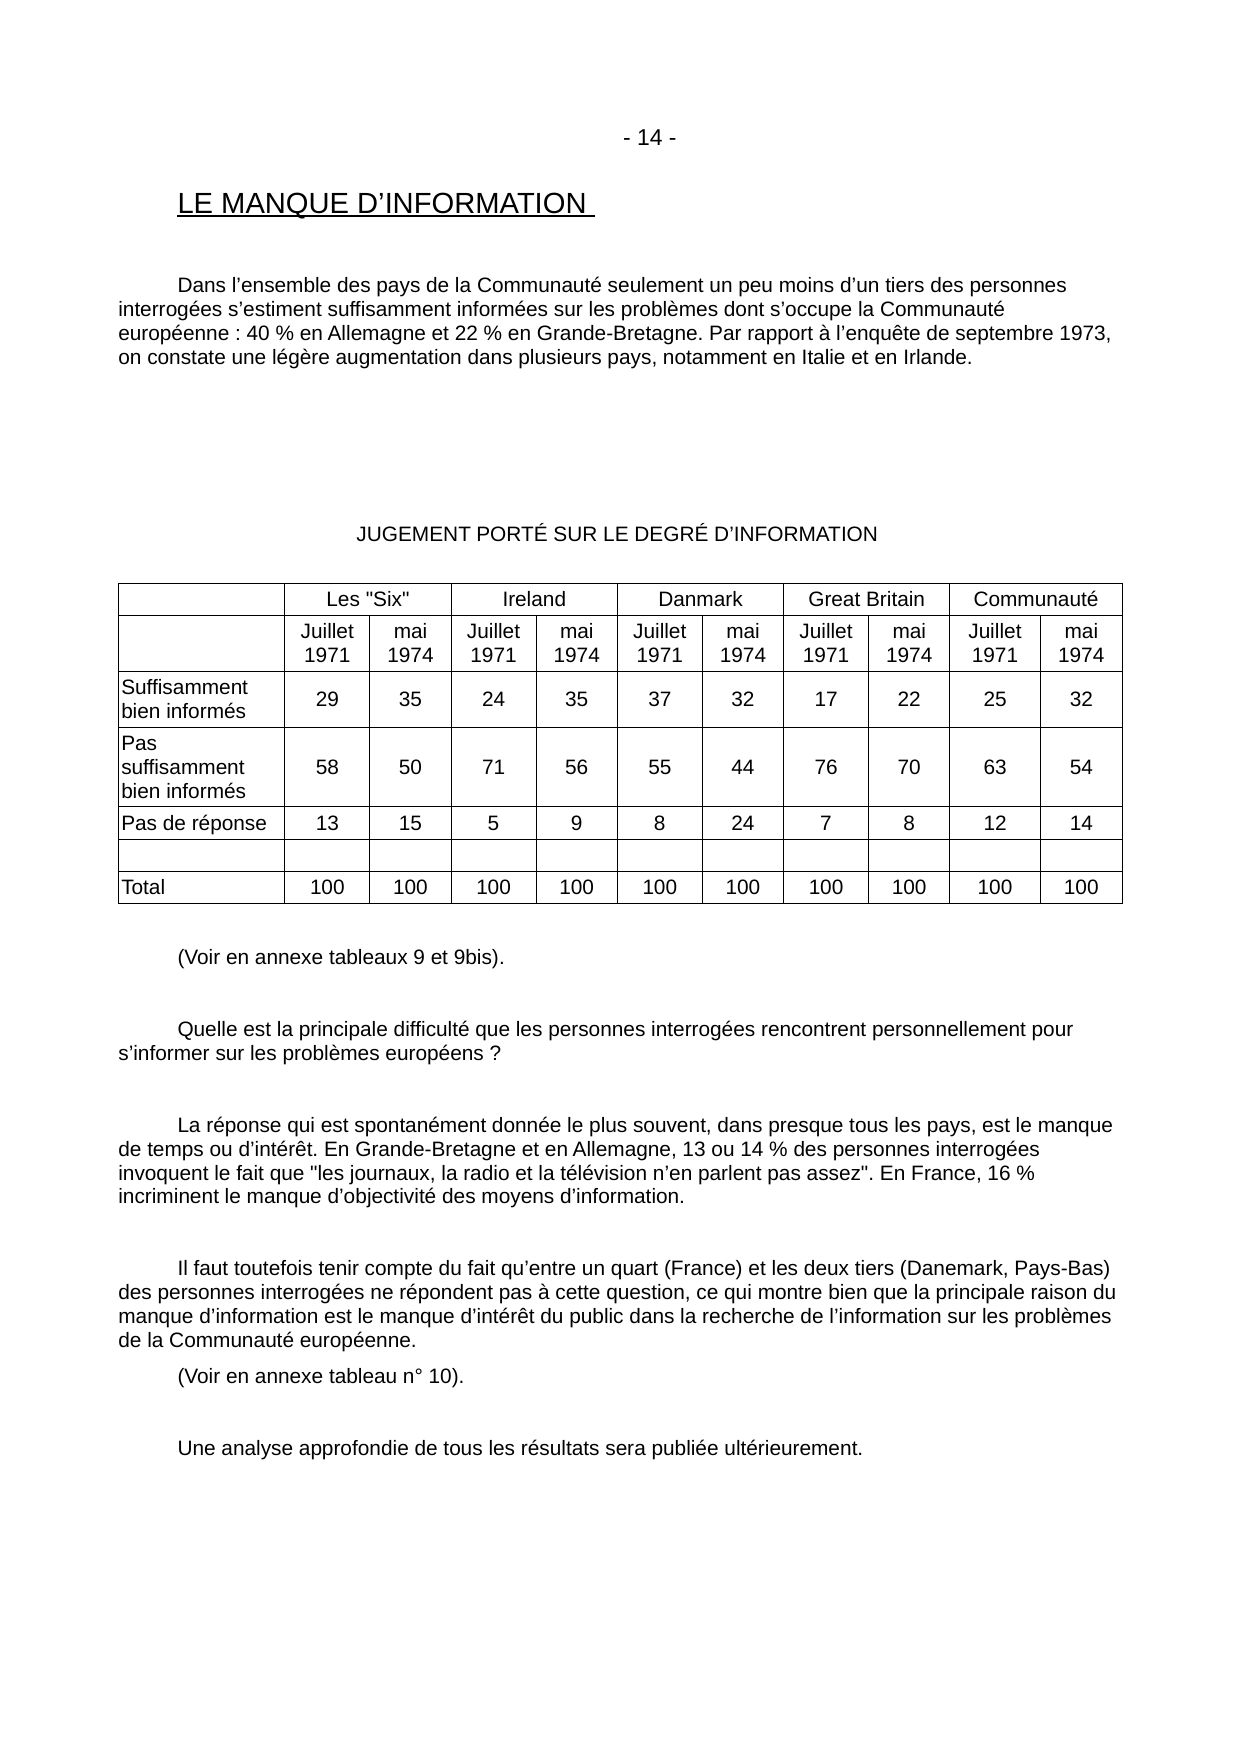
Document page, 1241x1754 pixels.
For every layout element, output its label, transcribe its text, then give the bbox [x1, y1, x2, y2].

table_cell [1041, 840, 1122, 871]
table_cell 100 [285, 872, 369, 903]
text La réponse qui est spontanément donnée le plus souvent, dans presque tous les pays, est le manque de temps ou d’intérêt. En Grande-Bretagne et en Allemagne, 13 ou 14 % des personnes interrogées invoquent le fait que "les journaux, la radio et la télévision n’en parlent pas assez". En France, 16 % incriminent le manque d’objectivité des moyens d’information. [118, 1112, 1122, 1208]
table_cell Great Britain [784, 584, 949, 615]
table_cell 22 [869, 672, 949, 727]
table_cell Communauté [950, 584, 1122, 615]
table_cell 9 [537, 807, 617, 838]
table_cell [452, 840, 536, 871]
table_cell [370, 840, 451, 871]
table_cell 8 [618, 807, 702, 838]
table_cell Danmark [618, 584, 783, 615]
table_cell Les "Six" [285, 584, 451, 615]
table_cell 37 [618, 672, 702, 727]
table_cell 54 [1041, 728, 1122, 806]
table_cell [618, 840, 702, 871]
table_header JUGEMENT PORTÉ SUR LE DEGRÉ D’INFORMATION [118, 518, 1122, 550]
table_cell mai 1974 [370, 616, 451, 671]
table_cell 14 [1041, 807, 1122, 838]
table_cell [702, 550, 783, 583]
table_cell Juillet 1971 [452, 616, 536, 671]
table_cell [118, 550, 284, 583]
table_cell [869, 840, 949, 871]
table_cell 100 [1041, 872, 1122, 903]
table_cell 8 [869, 807, 949, 838]
table_cell 32 [1041, 672, 1122, 727]
table_cell Juillet 1971 [285, 616, 369, 671]
table_cell 76 [784, 728, 868, 806]
table_cell Pas suffisamment bien informés [119, 728, 284, 806]
text (Voir en annexe tableaux 9 et 9bis). [118, 945, 1122, 969]
table_cell 32 [703, 672, 783, 727]
table_cell 100 [452, 872, 536, 903]
text (Voir en annexe tableau n° 10). [118, 1364, 1122, 1388]
table_cell 5 [452, 807, 536, 838]
table_cell 71 [452, 728, 536, 806]
table_cell mai 1974 [537, 616, 617, 671]
table_cell [285, 550, 369, 583]
table_cell [451, 550, 536, 583]
table_cell Ireland [452, 584, 617, 615]
table_cell 17 [784, 672, 868, 727]
table_cell Juillet 1971 [950, 616, 1040, 671]
table_cell 63 [950, 728, 1040, 806]
table_cell 25 [950, 672, 1040, 727]
table_cell 100 [537, 872, 617, 903]
table_cell 13 [285, 807, 369, 838]
table_cell mai 1974 [1041, 616, 1122, 671]
table_cell 35 [537, 672, 617, 727]
table_cell 35 [370, 672, 451, 727]
table_cell 15 [370, 807, 451, 838]
table_cell mai 1974 [703, 616, 783, 671]
table_cell mai 1974 [869, 616, 949, 671]
table_cell Juillet 1971 [784, 616, 868, 671]
table_cell [950, 840, 1040, 871]
table_cell 100 [784, 872, 868, 903]
text Une analyse approfondie de tous les résultats sera publiée ultérieurement. [118, 1435, 1122, 1459]
table_cell [950, 550, 1040, 583]
table_cell [703, 840, 783, 871]
table_cell [119, 616, 284, 671]
table_cell 24 [703, 807, 783, 838]
table_cell [1040, 550, 1122, 583]
table_cell Pas de réponse [119, 807, 284, 838]
table_cell 100 [618, 872, 702, 903]
table_cell 70 [869, 728, 949, 806]
table_cell [536, 550, 617, 583]
table_cell [119, 584, 284, 615]
table_cell 56 [537, 728, 617, 806]
table_cell [868, 550, 949, 583]
table_cell Total [119, 872, 284, 903]
table_cell 44 [703, 728, 783, 806]
table_cell 100 [950, 872, 1040, 903]
table_cell 12 [950, 807, 1040, 838]
table_cell Juillet 1971 [618, 616, 702, 671]
text Il faut toutefois tenir compte du fait qu’entre un quart (France) et les deux tiers (Danemark, Pays-Bas) des personnes interrogées ne répondent pas à cette question, ce qui montre bien que la principale raison du manque d’information est le manque d’intérêt du public dans la recherche de l’information sur les problèmes de la Communauté européenne. [118, 1256, 1122, 1352]
text Quelle est la principale difficulté que les personnes interrogées rencontrent personnellement pour s’informer sur les problèmes européens ? [118, 1017, 1122, 1065]
table_cell [537, 840, 617, 871]
table_cell 58 [285, 728, 369, 806]
table_cell 50 [370, 728, 451, 806]
table_cell 24 [452, 672, 536, 727]
table_cell [617, 550, 702, 583]
table_cell 29 [285, 672, 369, 727]
table_cell [370, 550, 451, 583]
subtitle LE MANQUE D’INFORMATION [118, 186, 1122, 219]
table_cell [285, 840, 369, 871]
table_cell Suffisamment bien informés [119, 672, 284, 727]
table_cell 55 [618, 728, 702, 806]
table_cell 100 [869, 872, 949, 903]
table_cell 7 [784, 807, 868, 838]
text Dans l’ensemble des pays de la Communauté seulement un peu moins d’un tiers des personnes interrogées s’estiment suffisamment informées sur les problèmes dont s’occupe la Communauté européenne : 40 % en Allemagne et 22 % en Grande-Bretagne. Par rapport à l’enquête de septembre 1973, on constate une légère augmentation dans plusieurs pays, notamment en Italie et en Irlande. [118, 273, 1122, 369]
table_cell 100 [703, 872, 783, 903]
table_cell 100 [370, 872, 451, 903]
table_cell [119, 840, 284, 871]
table_cell [783, 550, 868, 583]
table_cell [784, 840, 868, 871]
